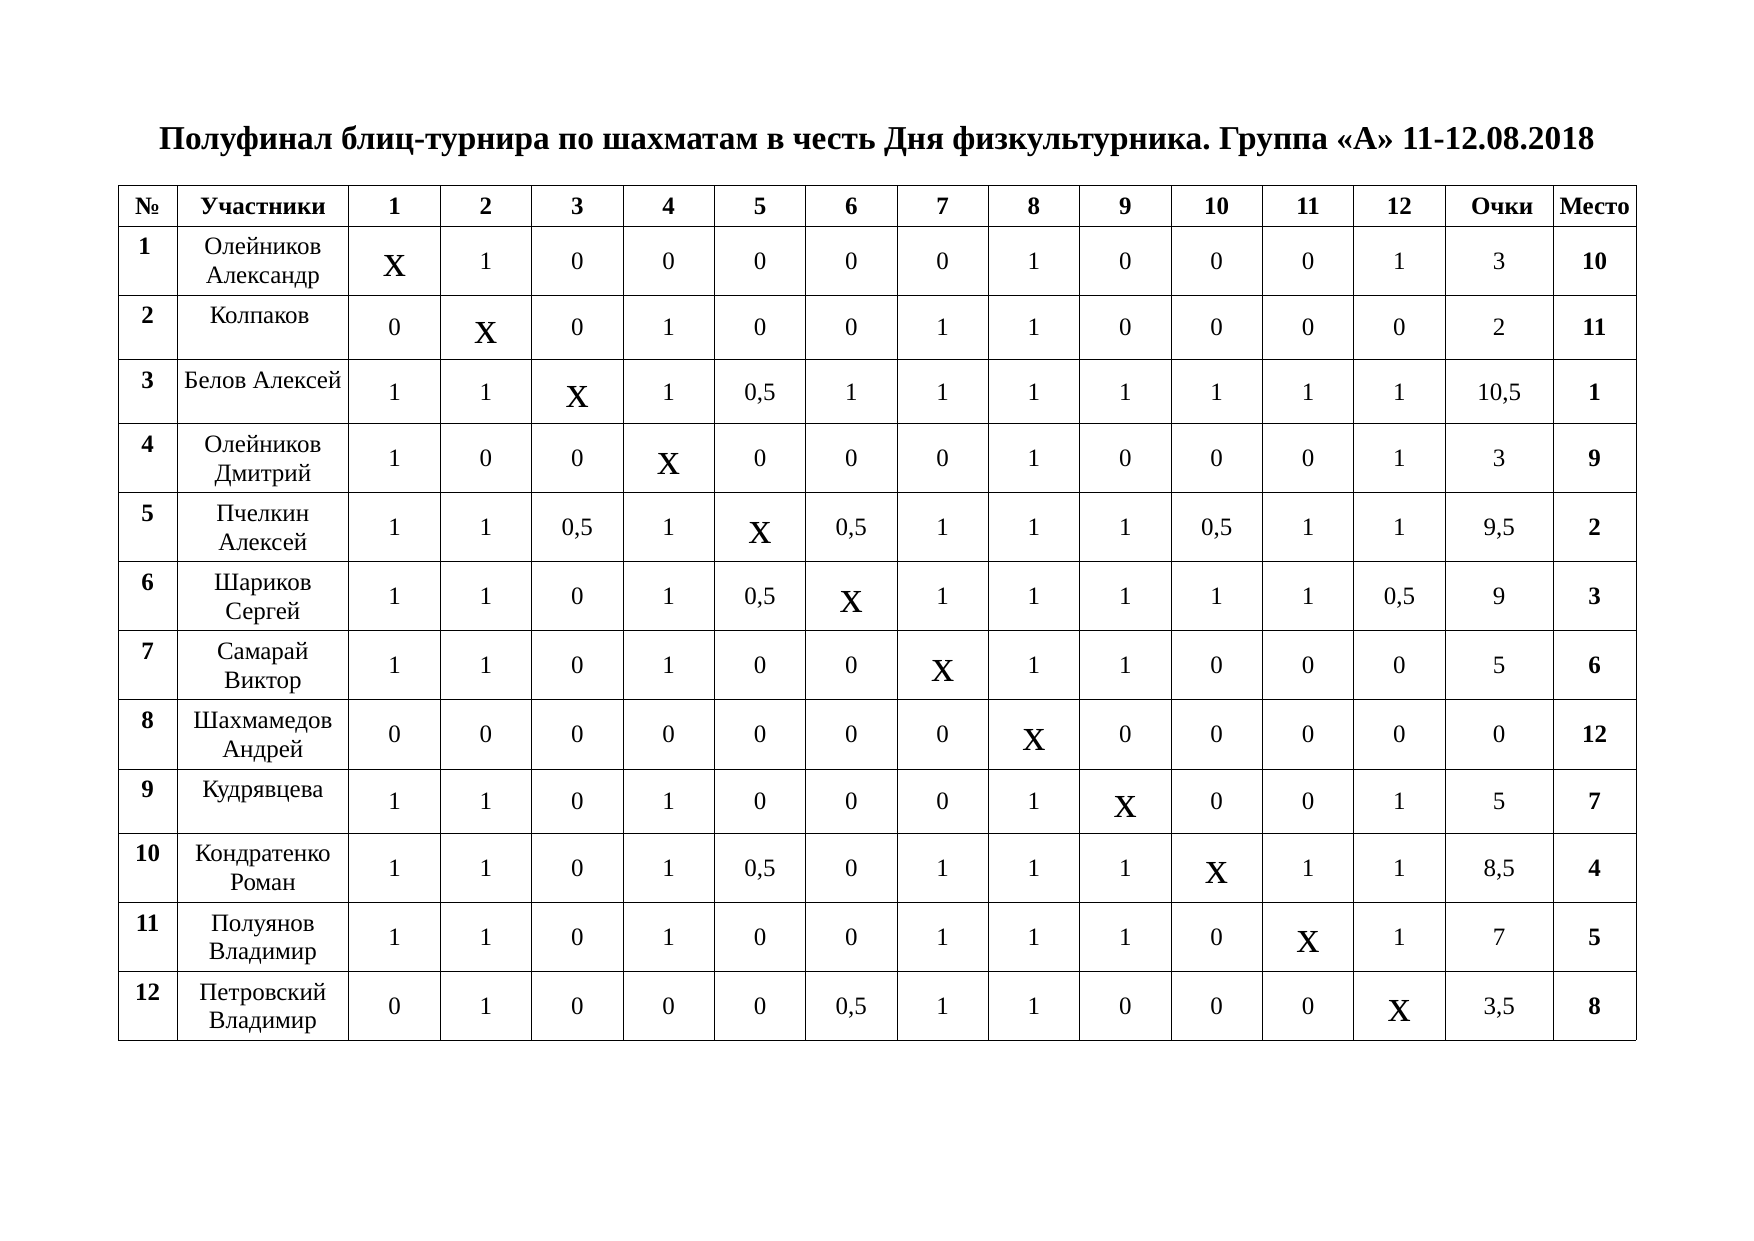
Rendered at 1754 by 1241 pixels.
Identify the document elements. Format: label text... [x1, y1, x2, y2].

table_cell 0 [715, 972, 805, 1040]
table_cell 0 [715, 700, 805, 768]
table_cell 1 [1080, 493, 1171, 561]
table_cell Петровский Владимир [178, 972, 348, 1040]
table_cell 0 [1263, 227, 1353, 294]
table_cell 1 [989, 631, 1079, 699]
table_cell 10,5 [1446, 360, 1553, 423]
table_cell 1 [1080, 834, 1171, 902]
table_header 2 [441, 186, 531, 226]
table_cell 9 [1446, 562, 1553, 630]
table_cell 0 [806, 631, 897, 699]
table_cell 4 [1554, 834, 1636, 902]
table_cell 0,5 [806, 972, 897, 1040]
table_cell 0 [1172, 631, 1262, 699]
table_cell 1 [898, 562, 988, 630]
table_cell 1 [989, 493, 1079, 561]
table_header Место [1554, 186, 1636, 226]
table_cell 0 [806, 227, 897, 294]
table_cell 1 [441, 972, 531, 1040]
table_cell 1 [1080, 360, 1171, 423]
table_cell 1 [624, 903, 714, 971]
table_cell 7 [119, 631, 177, 699]
table_cell 1 [441, 770, 531, 833]
table_cell 0 [532, 631, 623, 699]
table_cell Белов Алексей [178, 360, 348, 423]
table_cell 0 [806, 700, 897, 768]
table_header 3 [532, 186, 623, 226]
table_cell 0 [898, 424, 988, 492]
table_cell 1 [349, 360, 440, 423]
table_cell 0 [1172, 700, 1262, 768]
table_cell 0 [1172, 770, 1262, 833]
table_cell 1 [898, 296, 988, 359]
table_cell 2 [1554, 493, 1636, 561]
table_cell 1 [806, 360, 897, 423]
table_cell 0 [1354, 700, 1445, 768]
table_cell 12 [119, 972, 177, 1040]
table_cell 0,5 [715, 360, 805, 423]
table_cell Полуянов Владимир [178, 903, 348, 971]
table_cell 5 [1446, 631, 1553, 699]
table_cell 0 [1080, 296, 1171, 359]
table_cell 12 [1554, 700, 1636, 768]
table_cell 0,5 [715, 562, 805, 630]
table_cell 1 [1354, 903, 1445, 971]
table_cell 0 [441, 700, 531, 768]
table_cell 0 [1446, 700, 1553, 768]
table_cell 1 [441, 903, 531, 971]
table_cell 1 [1554, 360, 1636, 423]
table_cell 1 [119, 227, 177, 294]
table_cell 1 [624, 834, 714, 902]
table_cell 1 [441, 227, 531, 294]
table_header 5 [715, 186, 805, 226]
table_cell 0 [1172, 296, 1262, 359]
table_cell 0 [532, 424, 623, 492]
table_cell Олейников Дмитрий [178, 424, 348, 492]
table_cell 1 [624, 770, 714, 833]
table_cell 11 [1554, 296, 1636, 359]
table_cell 0 [1263, 972, 1353, 1040]
table_cell 10 [1554, 227, 1636, 294]
table_cell 0,5 [806, 493, 897, 561]
table_cell х [349, 227, 440, 294]
table_cell Самарай Виктор [178, 631, 348, 699]
table_header № [119, 186, 177, 226]
table_cell 0 [1172, 972, 1262, 1040]
table_cell 1 [1172, 562, 1262, 630]
table_cell 0 [532, 562, 623, 630]
table_cell 1 [1354, 360, 1445, 423]
table_cell 1 [1354, 424, 1445, 492]
table_cell 0,5 [1172, 493, 1262, 561]
table_cell 0 [898, 700, 988, 768]
table_cell 1 [1172, 360, 1262, 423]
table_cell 0 [715, 631, 805, 699]
table_cell 0 [806, 296, 897, 359]
table_cell 0 [898, 227, 988, 294]
table_cell 1 [441, 562, 531, 630]
table_cell 1 [349, 834, 440, 902]
table_cell х [532, 360, 623, 423]
table_cell 0 [1080, 700, 1171, 768]
table_cell 0 [624, 227, 714, 294]
table_header 9 [1080, 186, 1171, 226]
table_cell 1 [989, 562, 1079, 630]
table_cell 4 [119, 424, 177, 492]
table_cell 0 [349, 296, 440, 359]
table_cell 1 [898, 493, 988, 561]
table_cell 1 [989, 770, 1079, 833]
table_cell 1 [1354, 493, 1445, 561]
table_cell х [715, 493, 805, 561]
table_header 8 [989, 186, 1079, 226]
table_cell 11 [119, 903, 177, 971]
table_cell 3 [1446, 424, 1553, 492]
table_cell 0 [715, 424, 805, 492]
table_cell 0 [532, 834, 623, 902]
table_cell Колпаков [178, 296, 348, 359]
table_cell 1 [441, 834, 531, 902]
table_cell 0 [715, 296, 805, 359]
table_header 10 [1172, 186, 1262, 226]
table_cell 1 [441, 493, 531, 561]
table_cell 0 [349, 972, 440, 1040]
table_cell 1 [349, 493, 440, 561]
table_header 12 [1354, 186, 1445, 226]
table_cell 8,5 [1446, 834, 1553, 902]
table_cell 1 [349, 631, 440, 699]
table_cell 3 [1554, 562, 1636, 630]
table_cell 6 [119, 562, 177, 630]
table_cell 5 [1446, 770, 1553, 833]
table_cell 0 [1263, 296, 1353, 359]
table_cell 0 [806, 903, 897, 971]
table_cell 1 [898, 903, 988, 971]
table_cell 1 [1263, 834, 1353, 902]
table_cell 1 [989, 834, 1079, 902]
table_cell 0,5 [715, 834, 805, 902]
table_cell 1 [989, 227, 1079, 294]
table_cell 1 [989, 903, 1079, 971]
table_cell 0 [715, 903, 805, 971]
table_cell 0 [1172, 903, 1262, 971]
table_cell 1 [1354, 834, 1445, 902]
table_cell 1 [441, 360, 531, 423]
table_cell 0 [715, 227, 805, 294]
table_header 7 [898, 186, 988, 226]
table_cell 9 [1554, 424, 1636, 492]
table_cell Кондратенко Роман [178, 834, 348, 902]
table_cell 5 [1554, 903, 1636, 971]
table_cell 1 [1080, 631, 1171, 699]
table_cell Кудрявцева [178, 770, 348, 833]
table_cell х [1354, 972, 1445, 1040]
table_cell 0 [1172, 227, 1262, 294]
table_cell Шариков Сергей [178, 562, 348, 630]
table_cell 0 [441, 424, 531, 492]
table_cell 5 [119, 493, 177, 561]
table_cell 0 [532, 770, 623, 833]
table_cell 1 [349, 424, 440, 492]
table_cell Шахмамедов Андрей [178, 700, 348, 768]
table_cell 0 [806, 424, 897, 492]
table_cell 1 [989, 972, 1079, 1040]
table_header 11 [1263, 186, 1353, 226]
table_cell 0 [1263, 631, 1353, 699]
table_cell 0 [1354, 631, 1445, 699]
table_cell 0 [624, 972, 714, 1040]
table_cell 0 [898, 770, 988, 833]
table_cell 1 [1080, 903, 1171, 971]
table_cell 1 [898, 834, 988, 902]
table_cell 6 [1554, 631, 1636, 699]
table_cell 0,5 [1354, 562, 1445, 630]
table_cell 0 [532, 296, 623, 359]
table_cell 1 [349, 562, 440, 630]
table_cell 1 [624, 493, 714, 561]
table_cell 0 [1354, 296, 1445, 359]
table_cell х [624, 424, 714, 492]
table_cell 7 [1554, 770, 1636, 833]
table_cell 1 [989, 360, 1079, 423]
table_cell х [989, 700, 1079, 768]
table_header Очки [1446, 186, 1553, 226]
table_cell 0 [715, 770, 805, 833]
table_cell 1 [624, 296, 714, 359]
table_cell 0 [1263, 424, 1353, 492]
table_header 4 [624, 186, 714, 226]
table_cell 1 [1354, 227, 1445, 294]
table_cell 7 [1446, 903, 1553, 971]
table_header 6 [806, 186, 897, 226]
table_cell 8 [119, 700, 177, 768]
table_cell Пчелкин Алексей [178, 493, 348, 561]
table_cell 1 [624, 562, 714, 630]
table_cell 2 [1446, 296, 1553, 359]
table_cell 3 [119, 360, 177, 423]
table_cell 0 [1263, 770, 1353, 833]
table_cell 0 [806, 834, 897, 902]
table_cell 0 [532, 903, 623, 971]
table_cell 0 [806, 770, 897, 833]
table_cell 1 [1263, 493, 1353, 561]
table_cell 3 [1446, 227, 1553, 294]
table_cell 2 [119, 296, 177, 359]
table_cell 1 [898, 972, 988, 1040]
table_cell х [806, 562, 897, 630]
table_cell 0,5 [532, 493, 623, 561]
text Полуфинал блиц-турнира по шахматам в честь Дня физкультурника. Группа «А» 11-12.08.2018 [118, 118, 1636, 156]
table_cell Олейников Александр [178, 227, 348, 294]
table_cell 0 [1080, 972, 1171, 1040]
table_cell 0 [532, 700, 623, 768]
table_cell 1 [624, 360, 714, 423]
table_cell 1 [1354, 770, 1445, 833]
table_cell 0 [349, 700, 440, 768]
table_cell 0 [624, 700, 714, 768]
table_cell 1 [1263, 562, 1353, 630]
table_cell 1 [441, 631, 531, 699]
table_cell 0 [1263, 700, 1353, 768]
table_cell 0 [1080, 227, 1171, 294]
table_cell 1 [989, 296, 1079, 359]
table_cell 1 [349, 770, 440, 833]
table_cell х [898, 631, 988, 699]
table_cell х [1172, 834, 1262, 902]
table_cell 1 [349, 903, 440, 971]
table_cell 1 [989, 424, 1079, 492]
table_cell х [1080, 770, 1171, 833]
table_cell 1 [624, 631, 714, 699]
table_cell х [1263, 903, 1353, 971]
table_cell 10 [119, 834, 177, 902]
table_cell 0 [1080, 424, 1171, 492]
table_cell 9,5 [1446, 493, 1553, 561]
table_header Участники [178, 186, 348, 226]
table_cell 1 [1080, 562, 1171, 630]
table_cell 0 [1172, 424, 1262, 492]
table_cell х [441, 296, 531, 359]
table_cell 1 [898, 360, 988, 423]
table_cell 0 [532, 227, 623, 294]
table_cell 8 [1554, 972, 1636, 1040]
table_cell 1 [1263, 360, 1353, 423]
table_cell 0 [532, 972, 623, 1040]
table_header 1 [349, 186, 440, 226]
table_cell 3,5 [1446, 972, 1553, 1040]
table_cell 9 [119, 770, 177, 833]
